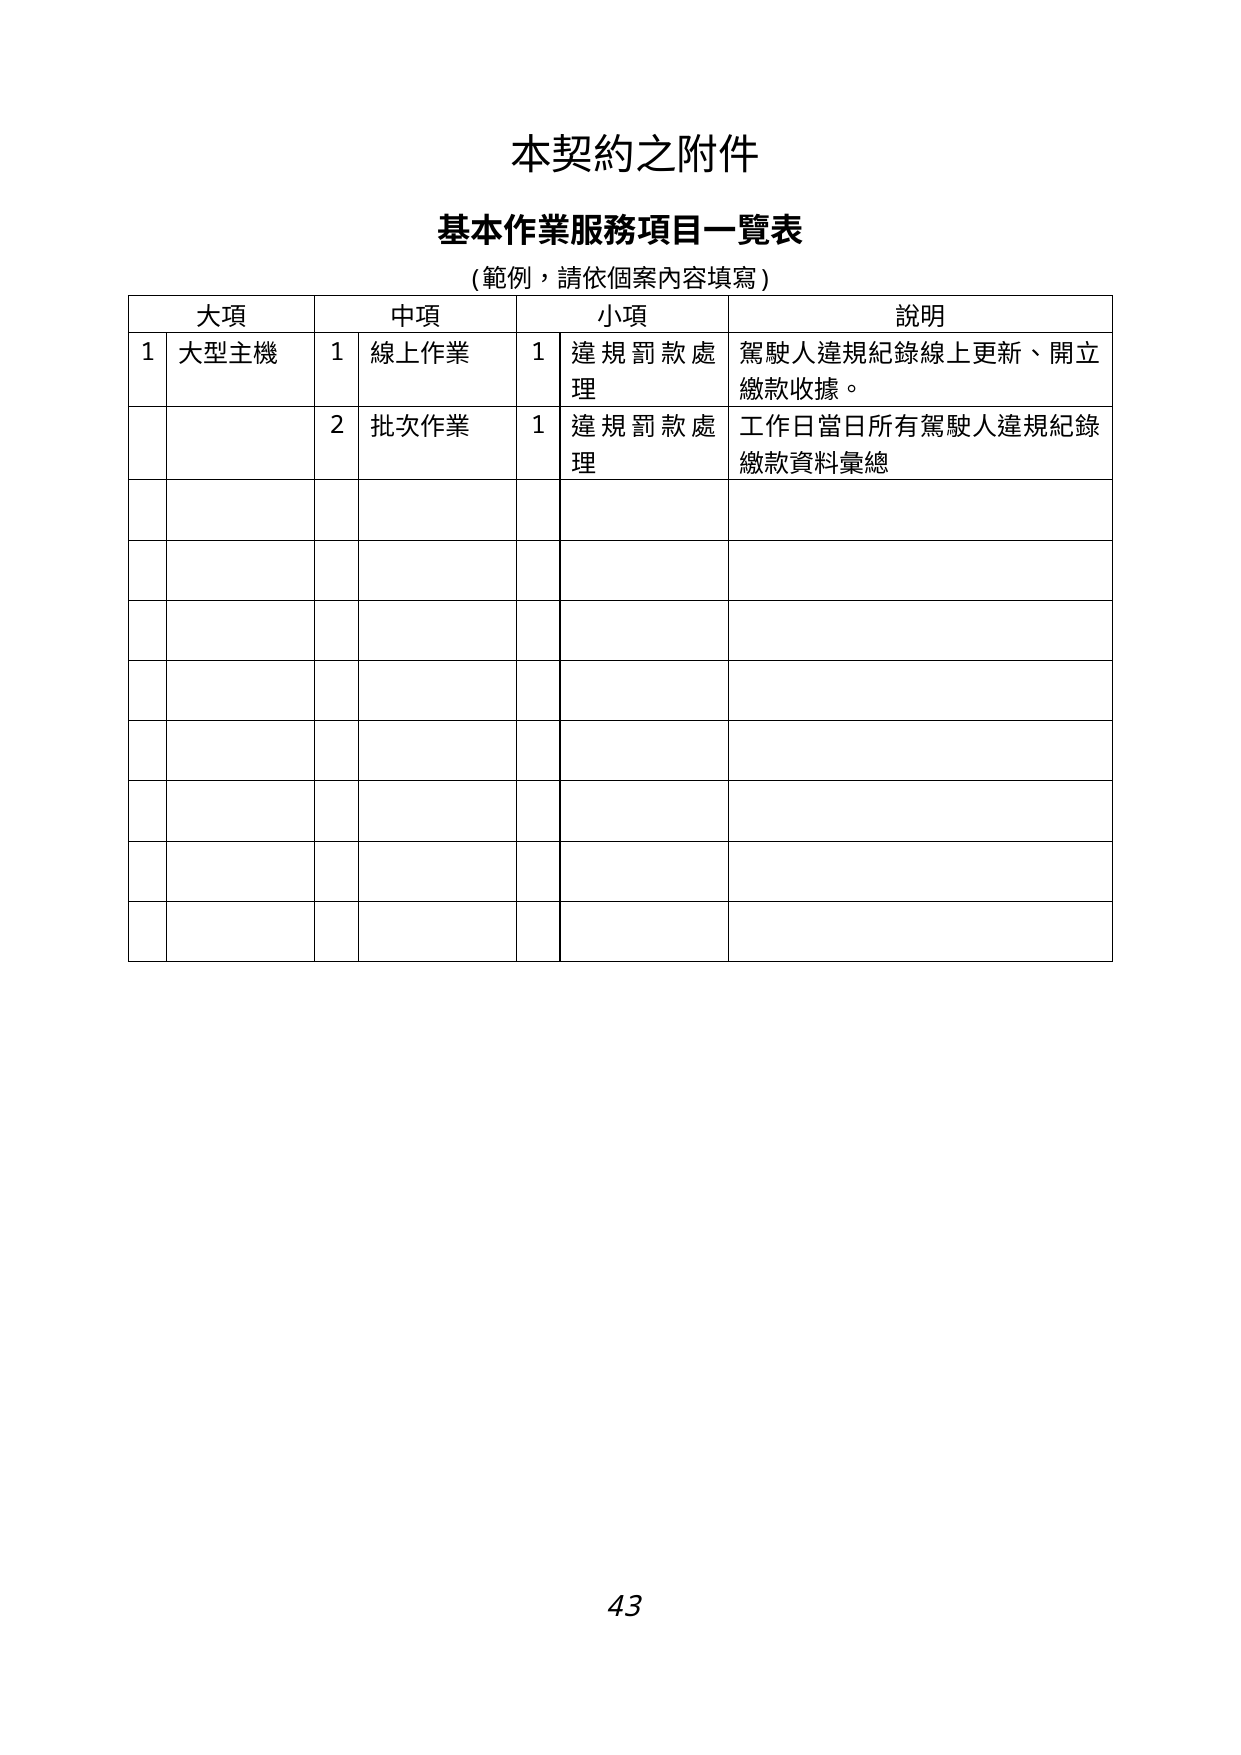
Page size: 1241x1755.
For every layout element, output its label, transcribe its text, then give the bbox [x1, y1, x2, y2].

table_cell [315, 601, 358, 660]
table_cell [359, 601, 516, 660]
table_cell 1 [517, 333, 559, 406]
table_cell [359, 541, 516, 600]
table_cell [167, 480, 314, 539]
table_cell 工作日當日所有駕駛人違規紀錄繳款資料彙總 [729, 407, 1112, 479]
table_cell [315, 902, 358, 961]
table_cell [167, 407, 314, 479]
table_cell [359, 721, 516, 780]
table_cell [561, 661, 728, 720]
table_cell [561, 781, 728, 841]
table_cell [315, 661, 358, 720]
table_cell [315, 781, 358, 841]
table_cell [129, 902, 166, 961]
table_cell [315, 541, 358, 600]
table_cell [729, 541, 1112, 600]
table_cell 2 [315, 407, 358, 479]
table_header 小項 [517, 296, 728, 332]
table_cell 1 [315, 333, 358, 406]
table_cell [729, 480, 1112, 539]
table_cell [167, 842, 314, 901]
table_cell [517, 781, 559, 841]
table_cell [359, 781, 516, 841]
subtitle 基本作業服務項目一覽表 [130, 190, 1110, 252]
table_cell [129, 661, 166, 720]
table_cell [359, 902, 516, 961]
table_cell 大型主機 [167, 333, 314, 406]
table_cell [167, 721, 314, 780]
table_cell 違規罰款處理 [561, 333, 728, 406]
table_cell 違規罰款處理 [561, 407, 728, 479]
table_cell [129, 601, 166, 660]
table_cell 駕駛人違規紀錄線上更新、開立繳款收據。 [729, 333, 1112, 406]
table_cell [129, 781, 166, 841]
table_cell [729, 601, 1112, 660]
table_cell [129, 407, 166, 479]
table_cell [167, 541, 314, 600]
table_cell [517, 541, 559, 600]
table_cell [315, 721, 358, 780]
table_cell [517, 661, 559, 720]
table_cell [129, 721, 166, 780]
table_cell [729, 842, 1112, 901]
table_cell [167, 601, 314, 660]
text (範例，請依個案內容填寫) [130, 259, 1110, 295]
table_cell [729, 781, 1112, 841]
table_header 大項 [129, 296, 314, 332]
table_cell [561, 902, 728, 961]
table_cell [517, 842, 559, 901]
table_cell [517, 902, 559, 961]
table_cell [167, 661, 314, 720]
table_cell 1 [517, 407, 559, 479]
table_cell [129, 480, 166, 539]
table_cell [129, 842, 166, 901]
table_header 說明 [729, 296, 1112, 332]
table_cell [561, 601, 728, 660]
table_cell [561, 721, 728, 780]
table_cell [167, 781, 314, 841]
table_cell [129, 541, 166, 600]
table_cell [359, 480, 516, 539]
table_cell [315, 842, 358, 901]
table_cell [359, 842, 516, 901]
table_cell [359, 661, 516, 720]
text 本契約之附件 [159, 136, 1110, 177]
table_cell [517, 480, 559, 539]
table_cell [315, 480, 358, 539]
table_cell [729, 721, 1112, 780]
table_cell [561, 480, 728, 539]
table_cell [167, 902, 314, 961]
table_cell [729, 661, 1112, 720]
table_cell [561, 541, 728, 600]
table_cell 線上作業 [359, 333, 516, 406]
table_cell [729, 902, 1112, 961]
table_cell [517, 721, 559, 780]
table_cell 批次作業 [359, 407, 516, 479]
table_cell [561, 842, 728, 901]
table_cell 1 [129, 333, 166, 406]
table_cell [517, 601, 559, 660]
table_header 中項 [315, 296, 516, 332]
